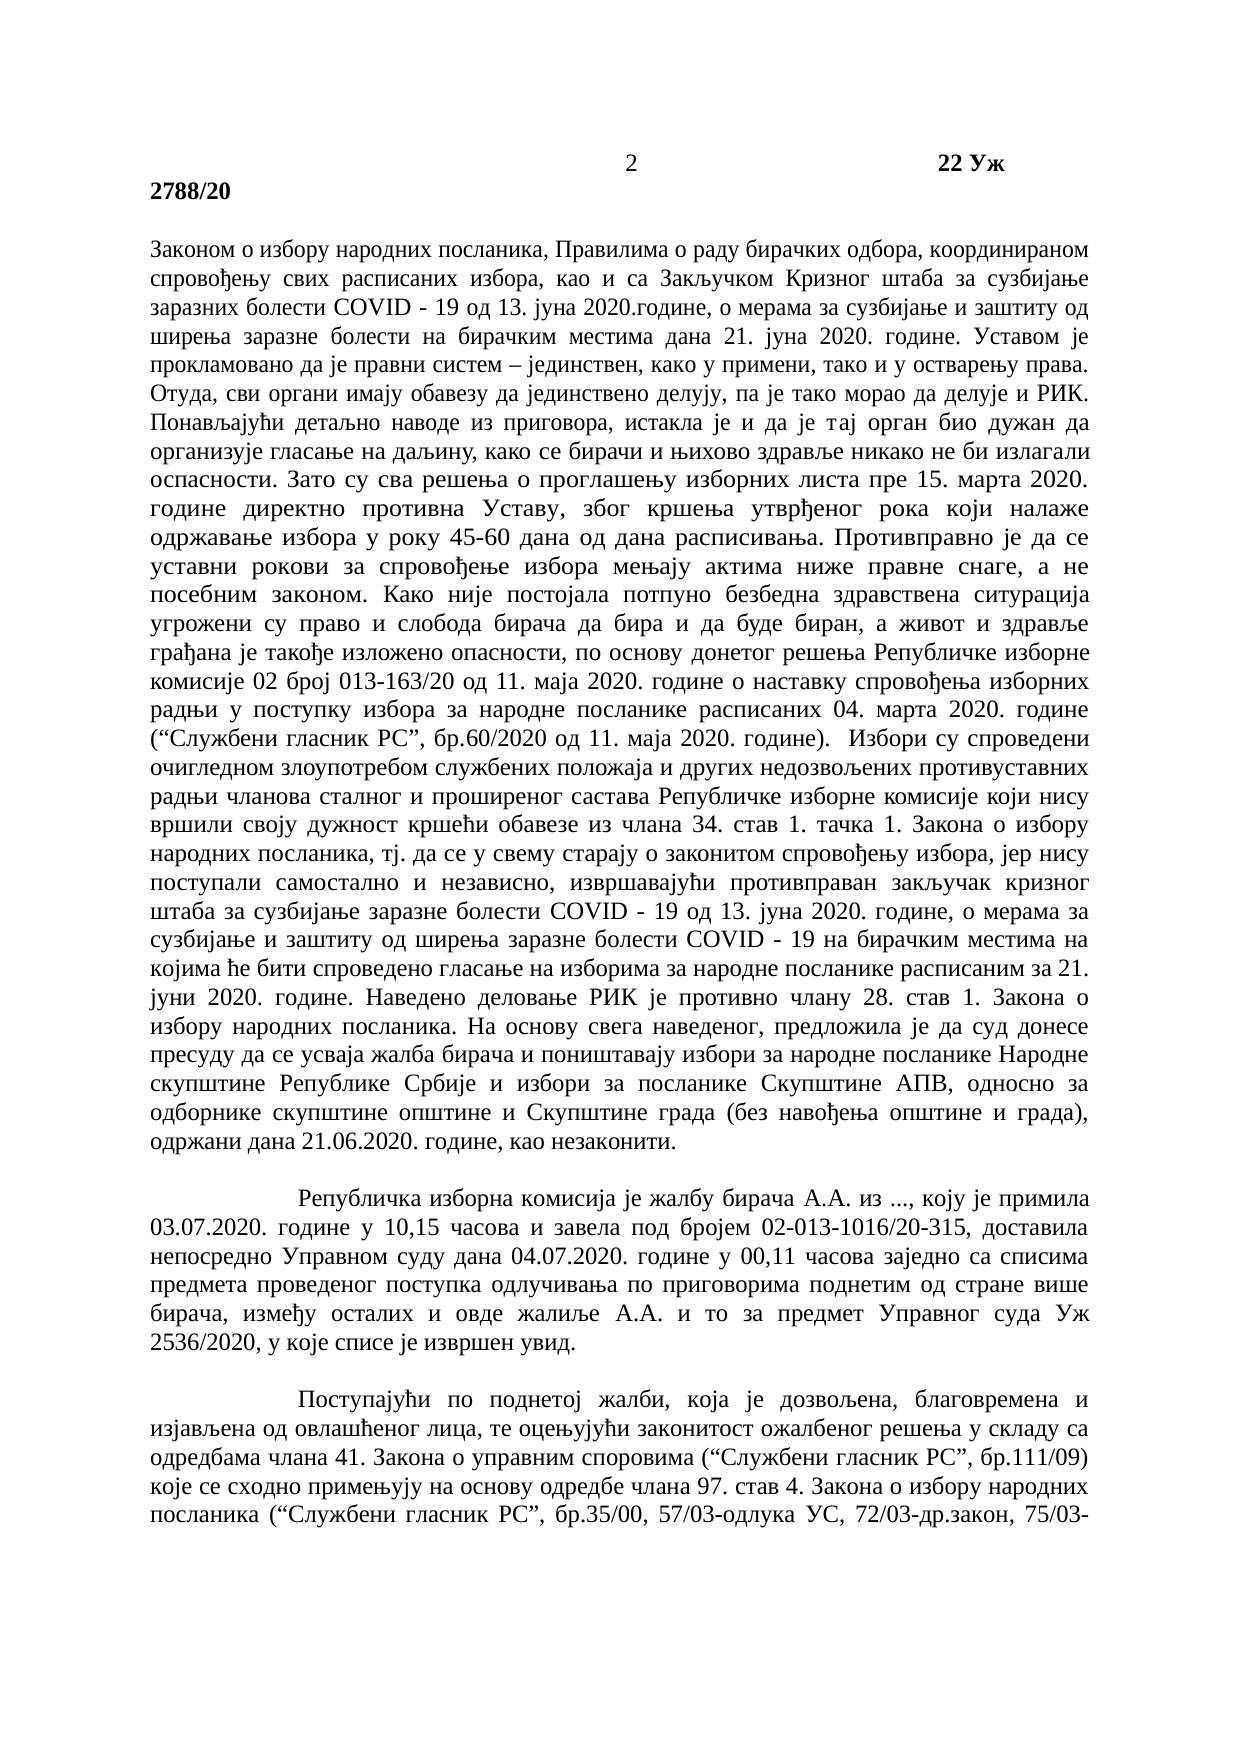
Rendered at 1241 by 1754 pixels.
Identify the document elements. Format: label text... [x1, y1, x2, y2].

text Републичка изборна комисија је жалбу бирача А.А. из ..., коју је примила 03.07.2020. године у 10,15 часова и завела под бројем 02-013-1016/20-315, доставила непосредно Управном суду дана 04.07.2020. године у 00,11 часова заједно са списима предмета проведеног поступка одлучивања по приговорима поднетим од стране више бирача, између осталих и овде жалиље А.А. и то за предмет Управног суда Уж 2536/2020, у које списе је извршен увид. [150, 1183, 1090, 1356]
text Законом о избору народних посланика, Правилима о раду бирачких одбора, координираном спровођењу свих расписаних избора, као и са Закључком Кризног штаба за сузбијање заразних болести COVID - 19 од 13. јуна 2020.године, о мерама за сузбијање и заштиту од ширења заразне болести на бирачким местима дана 21. јуна 2020. године. Уставом је прокламовано да је правни систем – јединствен, како у примени, тако и у остварењу права. Отуда, сви органи имају обавезу да јединствено делују, па је тако морао да делује и РИК. Понављајући детаљно наводе из приговора, истакла је и да је тај орган био дужан да организује гласање на даљину, како се бирачи и њихово здравље никако не би излагали оспасности. Зато су сва решења о проглашењу изборних листа пре 15. марта 2020. године директно противна Уставу, због кршења утврђеног рока који налаже одржавање избора у року 45-60 дана од дана расписивања. Противправно је да се уставни рокови за спровођење избора мењају актима ниже правне снаге, а не посебним законом. Како није постојала потпуно безбедна здравствена ситурација угрожени су право и слобода бирача да бира и да буде биран, а живот и здравље грађана је такође изложено опасности, по основу донетог решења Републичке изборне комисије 02 број 013-163/20 од 11. маја 2020. године о наставку спровођења изборних радњи у поступку избора за народне посланике расписаних 04. марта 2020. године (“Службени гласник РС”, бр.60/2020 од 11. маја 2020. године). Избори су спроведени очигледном злоупотребом службених положаја и других недозвољених противуставних радњи чланова сталног и проширеног састава Републичке изборне комисије који нису вршили своју дужност кршећи обавезе из члана 34. став 1. тачка 1. Закона о избору народних посланика, тј. да се у свему старају о законитом спровођењу избора, јер нису поступали самостално и независно, извршавајући противправан закључак кризног штаба за сузбијање заразне болести COVID - 19 од 13. јуна 2020. године, о мерама за сузбијање и заштиту од ширења заразне болести COVID - 19 на бирачким местима на којима ће бити спроведено гласање на изборима за народне посланике расписаним за 21. јуни 2020. године. Наведено деловање РИК је противно члану 28. став 1. Закона о избору народних посланика. На основу свега наведеног, предложила је да суд донесе пресуду да се усваја жалба бирача и поништавају избори за народне посланике Народне скупштине Републике Србије и избори за посланике Скупштине АПВ, односно за одборнике скупштине општине и Скупштине града (без навођења општине и града), одржани дана 21.06.2020. године, као незаконити. [150, 234, 1090, 1154]
text Поступајући по поднетој жалби, која је дозвољена, благовремена и изјављена од овлашћеног лица, те оцењујући законитост ожалбеног решења у складу са одредбама члана 41. Закона о управним споровима (“Службени гласник РС”, бр.111/09) које се сходно примењују на основу одредбе члана 97. став 4. Закона о избору народних посланика (“Службени гласник РС”, бр.35/00, 57/03-одлука УС, 72/03-др.закон, 75/03- [150, 1384, 1090, 1528]
